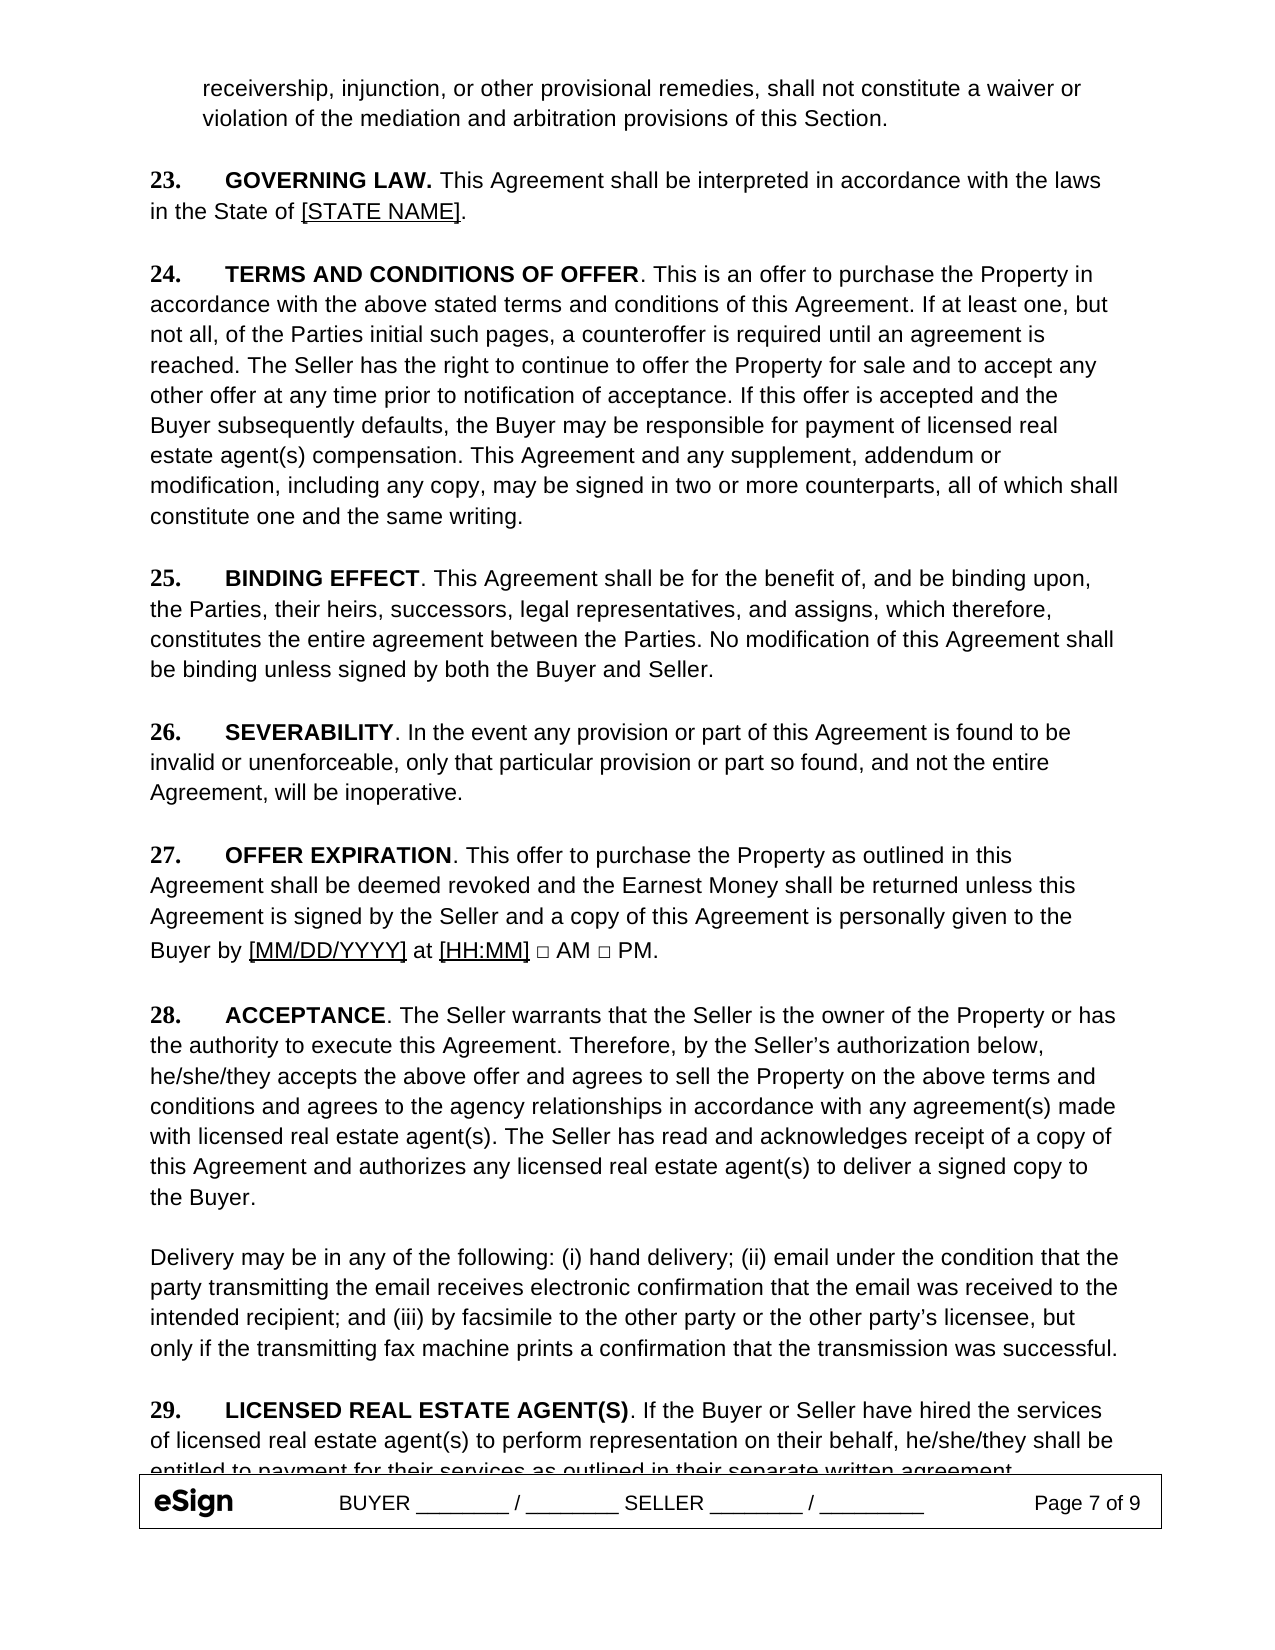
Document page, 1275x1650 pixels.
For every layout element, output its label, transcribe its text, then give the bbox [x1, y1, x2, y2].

list LICENSED REAL ESTATE AGENT(S). If the Buyer or Seller have hired the services of licensed real estate agent(s) to perform representation on their behalf, he/she/they shall be entitled to payment for their services as outlined in their separate written agreement. [150, 1395, 1125, 1473]
list ACCEPTANCE. The Seller warrants that the Seller is the owner of the Property or has the authority to execute this Agreement. Therefore, by the Seller’s authorization below, he/she/they accepts the above offer and agrees to sell the Property on the above terms and conditions and agrees to the agency relationships in accordance with any agreement(s) made with licensed real estate agent(s). The Seller has read and acknowledges receipt of a copy of this Agreement and authorizes any licensed real estate agent(s) to deliver a signed copy to the Buyer. [150, 1000, 1125, 1210]
list OFFER EXPIRATION. This offer to purchase the Property as outlined in this Agreement shall be deemed revoked and the Earnest Money shall be returned unless this Agreement is signed by the Seller and a copy of this Agreement is personally given to the Buyer by [MM/DD/YYYY] at [HH:MM] ☐ AM ☐ PM. [150, 840, 1125, 965]
list TERMS AND CONDITIONS OF OFFER. This is an offer to purchase the Property in accordance with the above stated terms and conditions of this Agreement. If at least one, but not all, of the Parties initial such pages, a counteroffer is required until an agreement is reached. The Seller has the right to continue to offer the Property for sale and to accept any other offer at any time prior to notification of acceptance. If this offer is accepted and the Buyer subsequently defaults, the Buyer may be responsible for payment of licensed real estate agent(s) compensation. This Agreement and any supplement, addendum or modification, including any copy, may be signed in two or more counterparts, all of which shall constitute one and the same writing. [150, 259, 1125, 529]
list BINDING EFFECT. This Agreement shall be for the benefit of, and be binding upon, the Parties, their heirs, successors, legal representatives, and assigns, which therefore, constitutes the entire agreement between the Parties. No modification of this Agreement shall be binding unless signed by both the Buyer and Seller. [150, 563, 1125, 682]
list receivership, injunction, or other provisional remedies, shall not constitute a waiver or violation of the mediation and arbitration provisions of this Section. [202, 75, 1125, 132]
list GOVERNING LAW. This Agreement shall be interpreted in accordance with the laws in the State of [STATE NAME]. [150, 166, 1125, 224]
list Delivery may be in any of the following: (i) hand delivery; (ii) email under the condition that the party transmitting the email receives electronic confirmation that the email was received to the intended recipient; and (iii) by facsimile to the other party or the other party’s licensee, but only if the transmitting fax machine prints a confirmation that the transmission was successful. [150, 1244, 1125, 1361]
list SEVERABILITY. In the event any provision or part of this Agreement is found to be invalid or unenforceable, only that particular provision or part so found, and not the entire Agreement, will be inoperative. [150, 717, 1125, 806]
